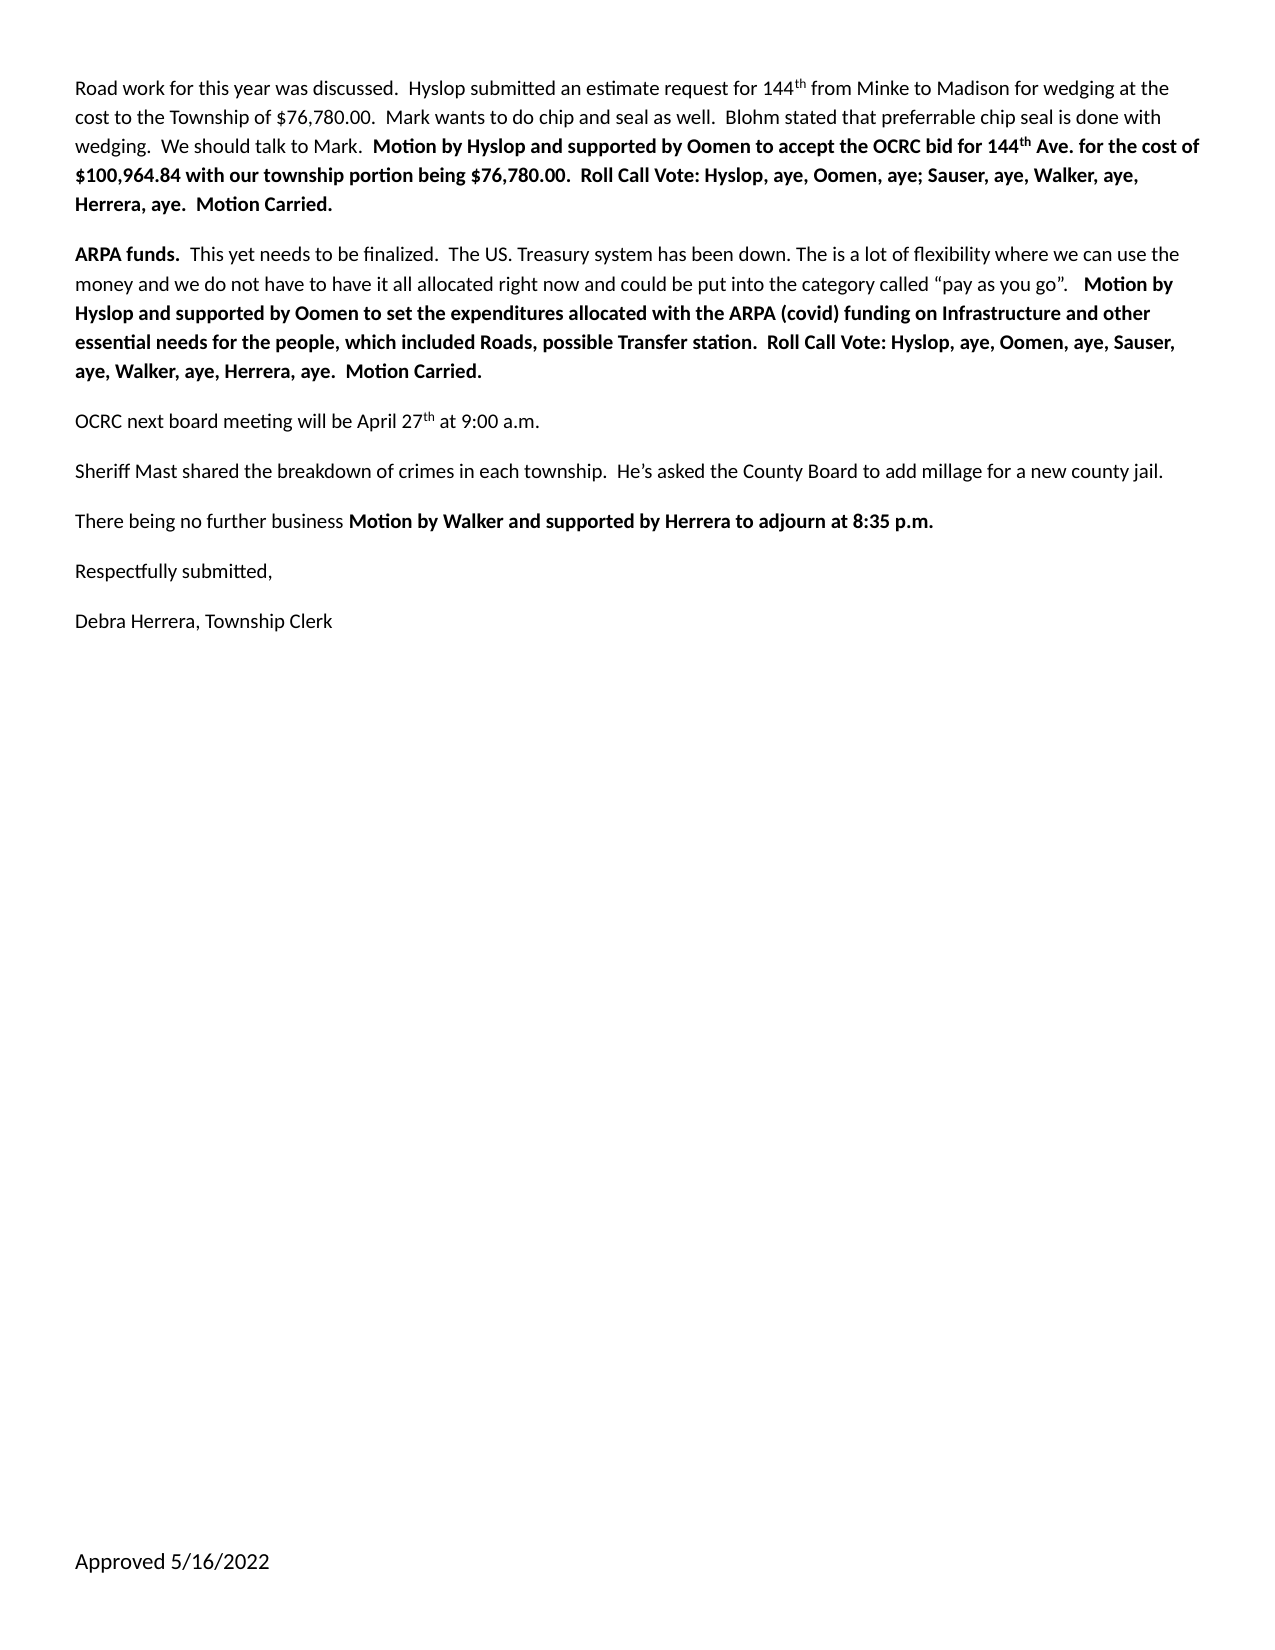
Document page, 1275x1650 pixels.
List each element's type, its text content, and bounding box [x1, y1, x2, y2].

text Sheriff Mast shared the breakdown of crimes in each township. He’s asked the County Board to add millage for a new county jail. [75, 458, 1200, 484]
text Debra Herrera, Township Clerk [75, 608, 1200, 634]
text There being no further business Motion by Walker and supported by Herrera to adjourn at 8:35 p.m. [75, 508, 1200, 534]
text OCRC next board meeting will be April 27th at 9:00 a.m. [75, 408, 1200, 434]
text ARPA funds. This yet needs to be finalized. The US. Treasury system has been down. The is a lot of flexibility where we can use the money and we do not have to have it all allocated right now and could be put into the category called “pay as you go”. Motion by Hyslop and supported by Oomen to set the expenditures allocated with the ARPA (covid) funding on Infrastructure and other essential needs for the people, which included Roads, possible Transfer station. Roll Call Vote: Hyslop, aye, Oomen, aye, Sauser, aye, Walker, aye, Herrera, aye. Motion Carried. [75, 242, 1200, 384]
text Respectfully submitted, [75, 558, 1200, 584]
text Road work for this year was discussed. Hyslop submitted an estimate request for 144th from Minke to Madison for wedging at the cost to the Township of $76,780.00. Mark wants to do chip and seal as well. Blohm stated that preferrable chip seal is done with wedging. We should talk to Mark. Motion by Hyslop and supported by Oomen to accept the OCRC bid for 144th Ave. for the cost of $100,964.84 with our township portion being $76,780.00. Roll Call Vote: Hyslop, aye, Oomen, aye; Sauser, aye, Walker, aye, Herrera, aye. Motion Carried. [75, 75, 1200, 217]
